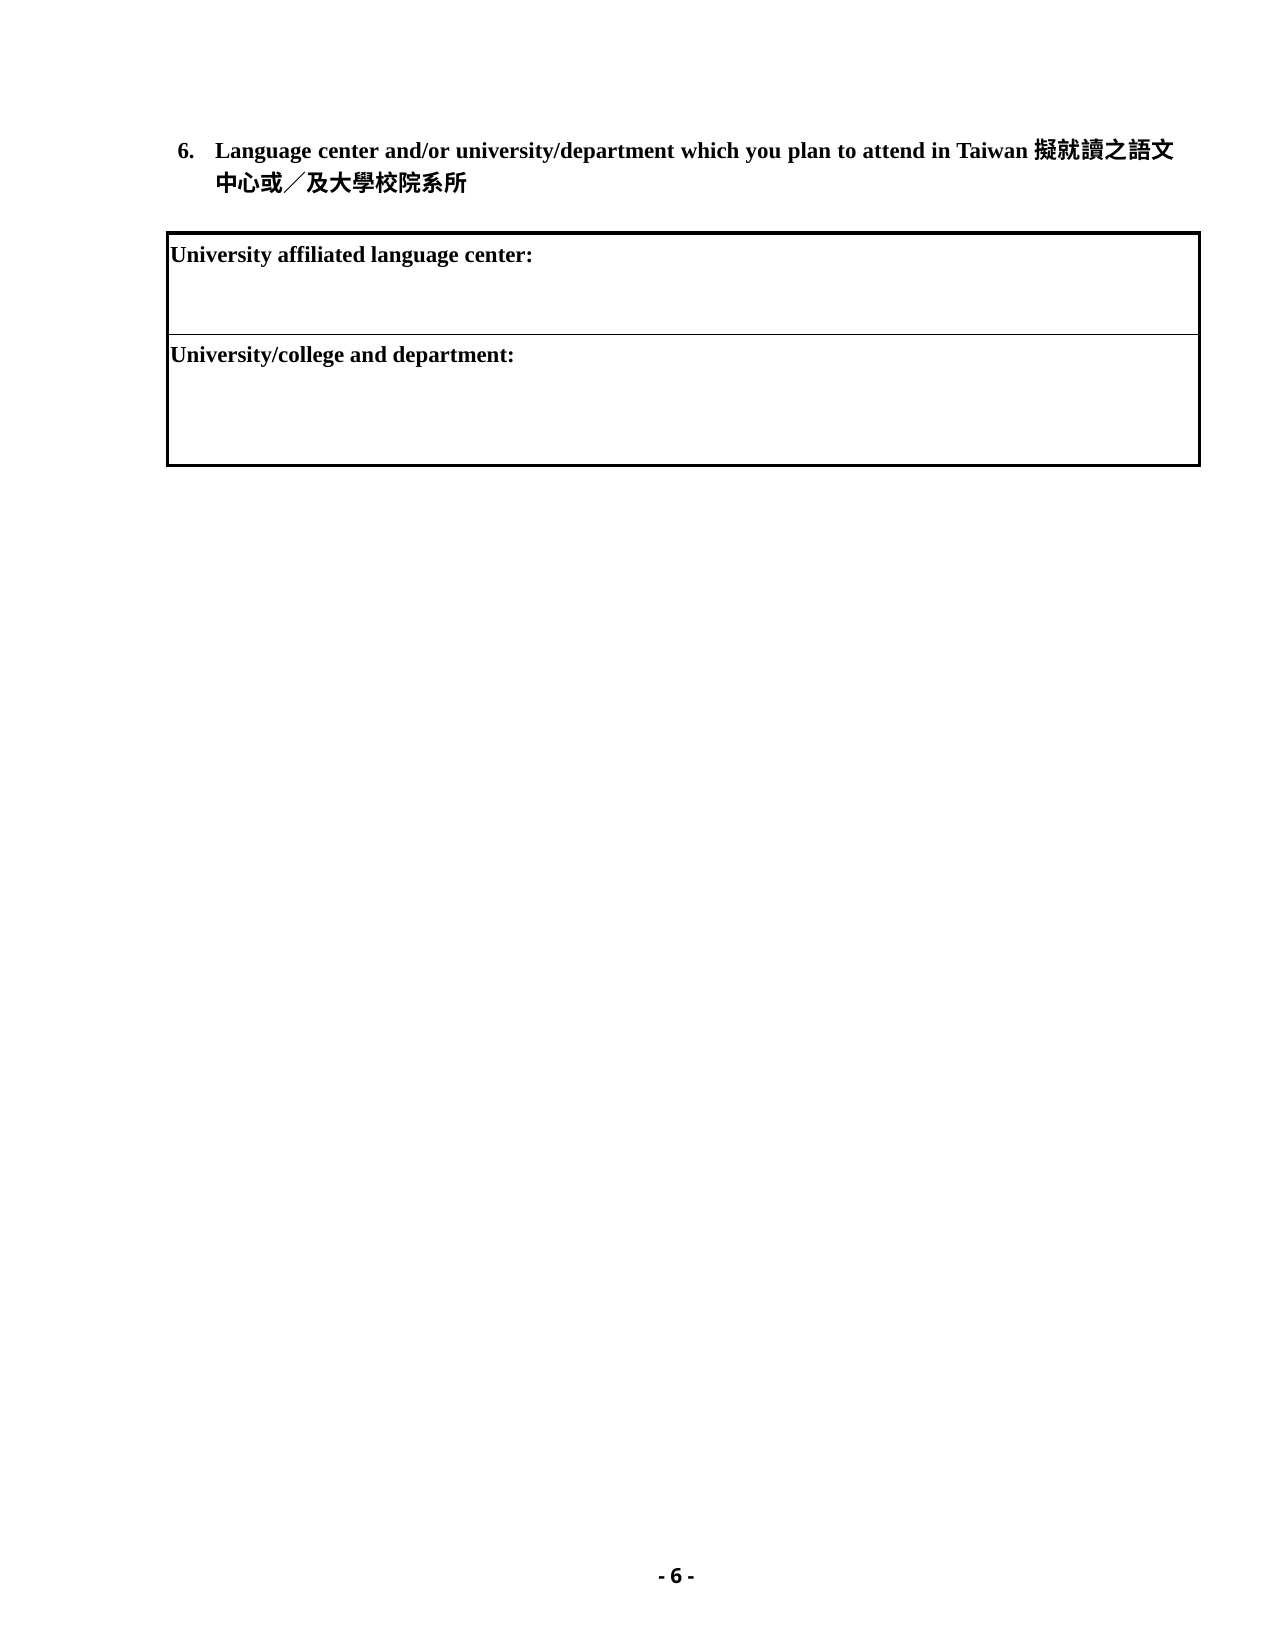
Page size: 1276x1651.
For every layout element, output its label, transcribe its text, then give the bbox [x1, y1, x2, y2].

list Language center and/or university/department which you plan to attend in Taiwan擬就讀之語文中心或∕及大學校院系所 [177, 131, 1175, 198]
table_cell University/college and department: [169, 335, 1198, 464]
table_header University affiliated language center: [169, 235, 1198, 334]
